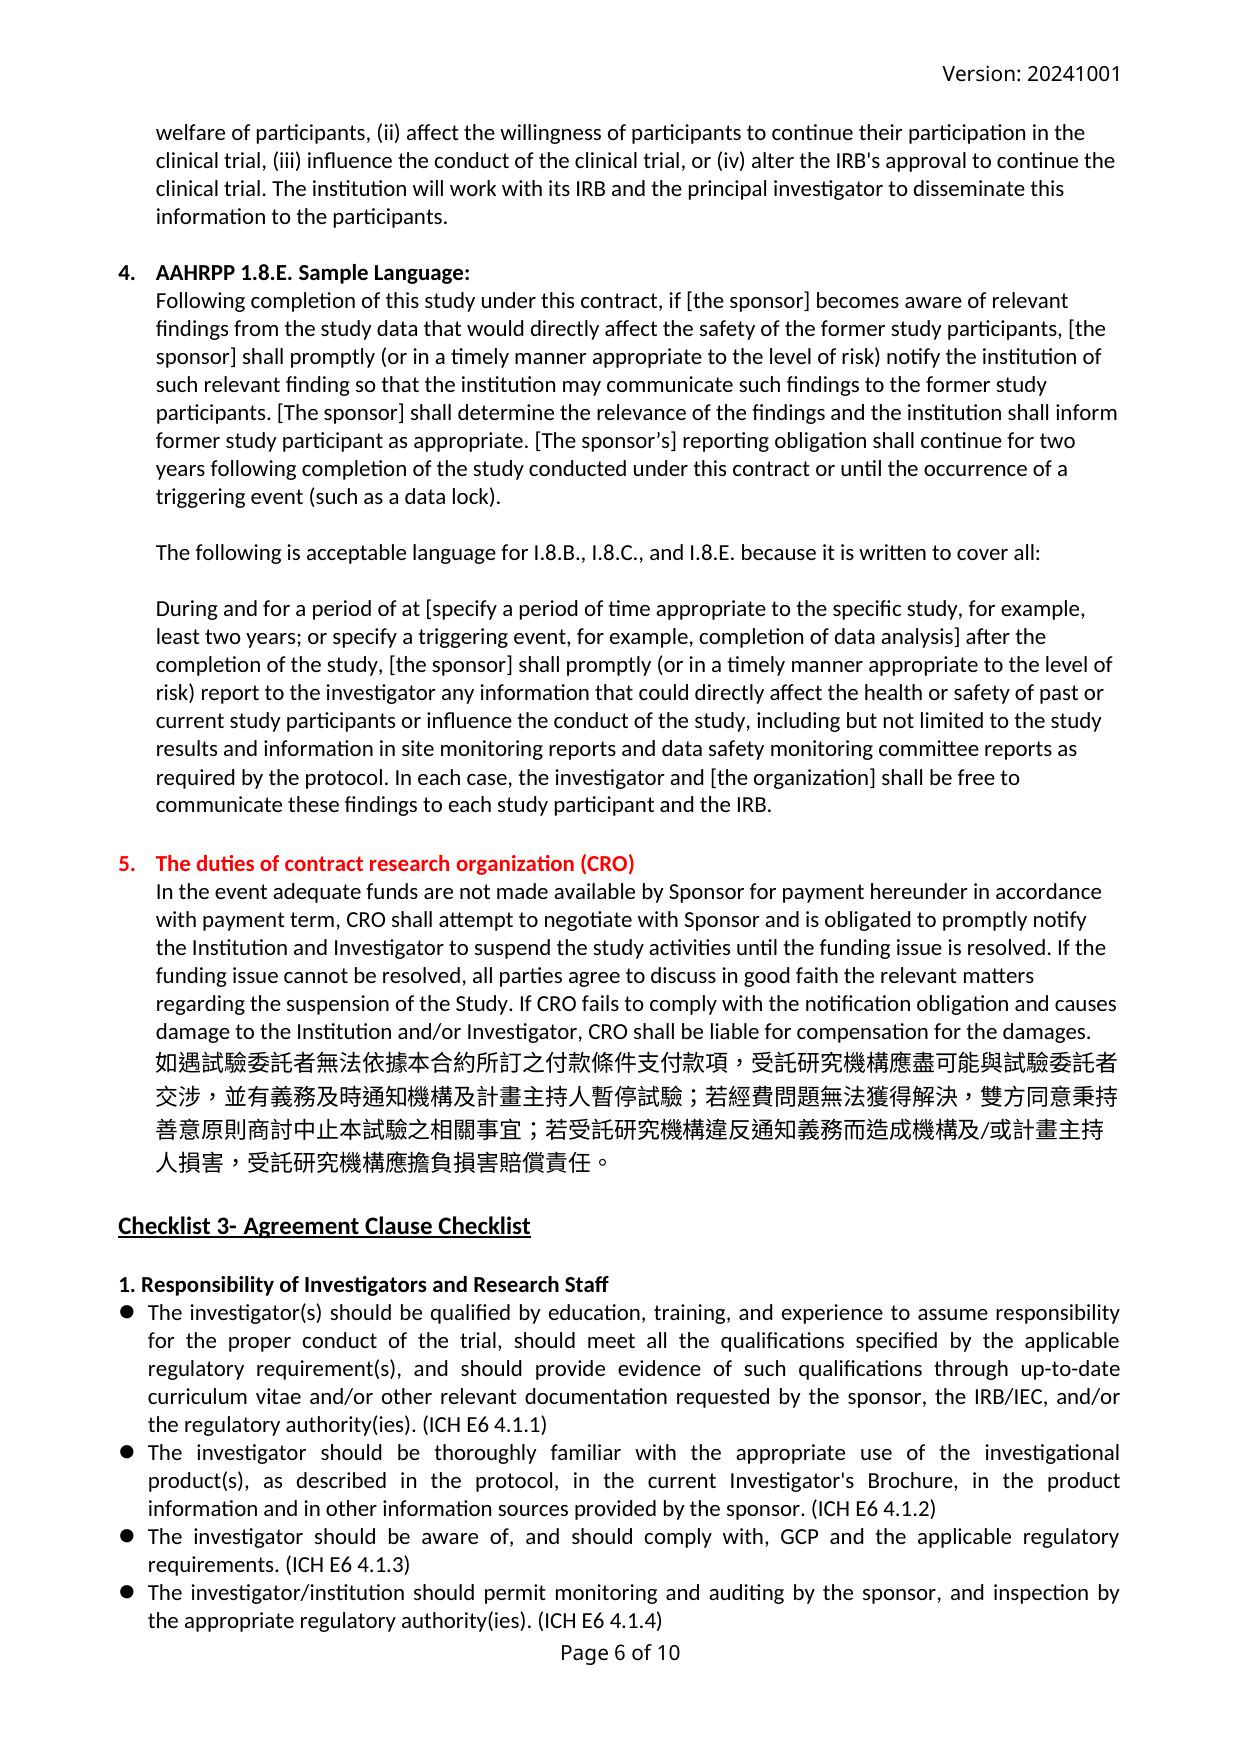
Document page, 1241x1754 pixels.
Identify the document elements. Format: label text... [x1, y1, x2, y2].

text 1. Responsibility of Investigators and Research Staff [118, 1270, 1122, 1298]
text Checklist 3- Agreement Clause Checklist [118, 1206, 1122, 1242]
list In the event adequate funds are not made available by Sponsor for payment hereunder in accordance with payment term, CRO shall attempt to negotiate with Sponsor and is obligated to promptly notify the Institution and Investigator to suspend the study activities until the funding issue is resolved. If the funding issue cannot be resolved, all parties agree to discuss in good faith the relevant matters regarding the suspension of the Study. If CRO fails to comply with the notification obligation and causes damage to the Institution and/or Investigator, CRO shall be liable for compensation for the damages. [156, 877, 1122, 1045]
text The following is acceptable language for I.8.B., I.8.C., and I.8.E. because it is written to cover all: [156, 538, 1122, 566]
list The duties of contract research organization (CRO) [118, 849, 1122, 877]
list AAHRPP 1.8.E. Sample Language: [118, 258, 1122, 286]
list The investigator(s) should be qualified by education, training, and experience to assume responsibility for the proper conduct of the trial, should meet all the qualifications specified by the applicable regulatory requirement(s), and should provide evidence of such qualifications through up-to-date curriculum vitae and/or other relevant documentation requested by the sponsor, the IRB/IEC, and/or the regulatory authority(ies). (ICH E6 4.1.1) [118, 1298, 1122, 1438]
list The investigator should be aware of, and should comply with, GCP and the applicable regulatory requirements. (ICH E6 4.1.3) [118, 1522, 1122, 1578]
list The investigator should be thoroughly familiar with the appropriate use of the investigational product(s), as described in the protocol, in the current Investigator's Brochure, in the product information and in other information sources provided by the sponsor. (ICH E6 4.1.2) [118, 1438, 1122, 1522]
text During and for a period of at [specify a period of time appropriate to the specific study, for example, least two years; or specify a triggering event, for example, completion of data analysis] after the completion of the study, [the sponsor] shall promptly (or in a timely manner appropriate to the level of risk) report to the investigator any information that could directly affect the health or safety of past or current study participants or influence the conduct of the study, including but not limited to the study results and information in site monitoring reports and data safety monitoring committee reports as required by the protocol. In each case, the investigator and [the organization] shall be free to communicate these findings to each study participant and the IRB. [156, 594, 1122, 819]
list 如遇試驗委託者無法依據本合約所訂之付款條件支付款項，受託研究機構應盡可能與試驗委託者交涉，並有義務及時通知機構及計畫主持人暫停試驗；若經費問題無法獲得解決，雙方同意秉持善意原則商討中止本試驗之相關事宜；若受託研究機構違反通知義務而造成機構及/或計畫主持人損害，受託研究機構應擔負損害賠償責任。 [156, 1045, 1122, 1178]
text Following completion of this study under this contract, if [the sponsor] becomes aware of relevant findings from the study data that would directly affect the safety of the former study participants, [the sponsor] shall promptly (or in a timely manner appropriate to the level of risk) notify the institution of such relevant finding so that the institution may communicate such findings to the former study participants. [The sponsor] shall determine the relevance of the findings and the institution shall inform former study participant as appropriate. [The sponsor’s] reporting obligation shall continue for two years following completion of the study conducted under this contract or until the occurrence of a triggering event (such as a data lock). [156, 286, 1122, 510]
list The investigator/institution should permit monitoring and auditing by the sponsor, and inspection by the appropriate regulatory authority(ies). (ICH E6 4.1.4) [118, 1578, 1122, 1634]
text welfare of participants, (ii) affect the willingness of participants to continue their participation in the clinical trial, (iii) influence the conduct of the clinical trial, or (iv) alter the IRB's approval to continue the clinical trial. The institution will work with its IRB and the principal investigator to disseminate this information to the participants. [156, 118, 1122, 230]
